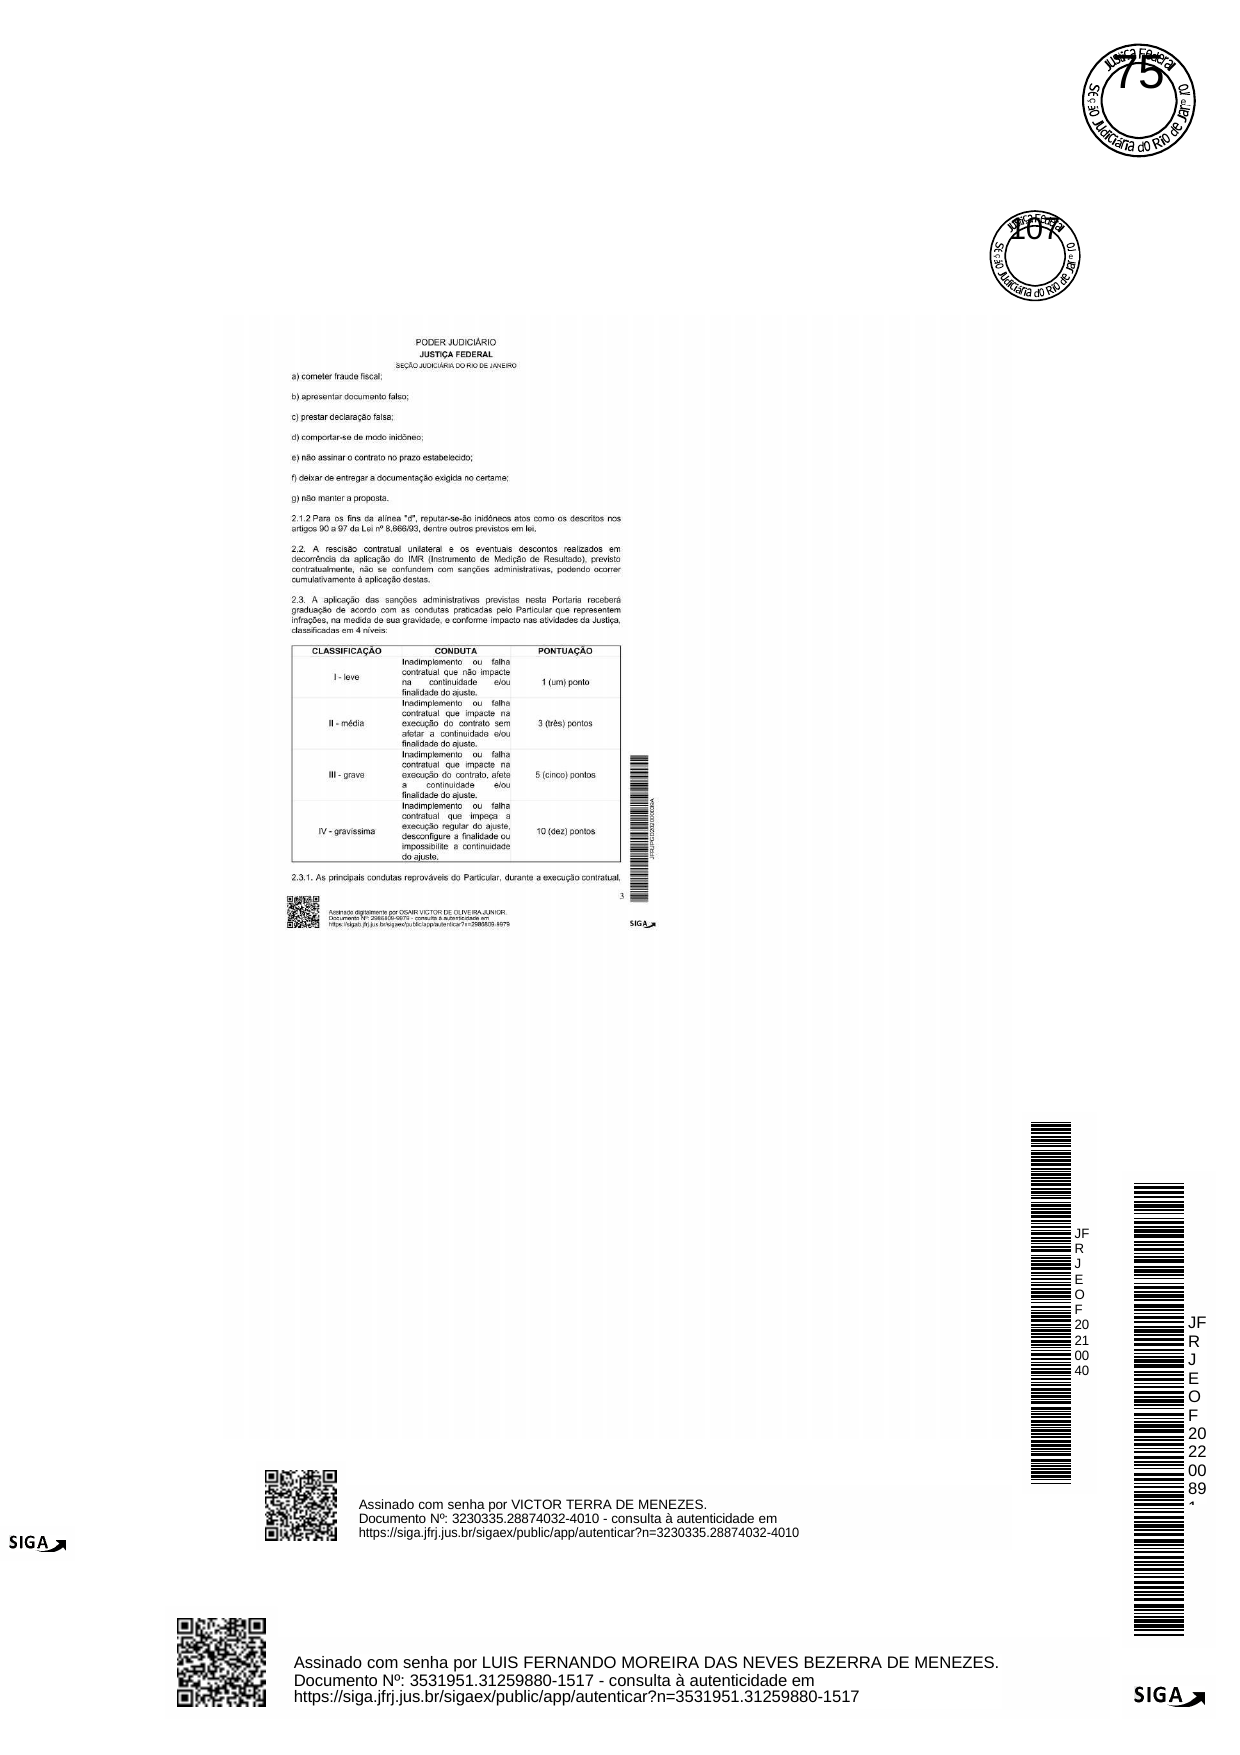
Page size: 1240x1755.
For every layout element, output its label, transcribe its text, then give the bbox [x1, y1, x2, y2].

text e [1068, 252, 1079, 260]
text e [1180, 95, 1193, 105]
text ç [994, 254, 1003, 260]
text ç [1088, 98, 1099, 106]
text JFRJEOF202200891V01 [1188, 1314, 1207, 1504]
text JFRJEOF202100401V01 [1074, 1226, 1090, 1379]
